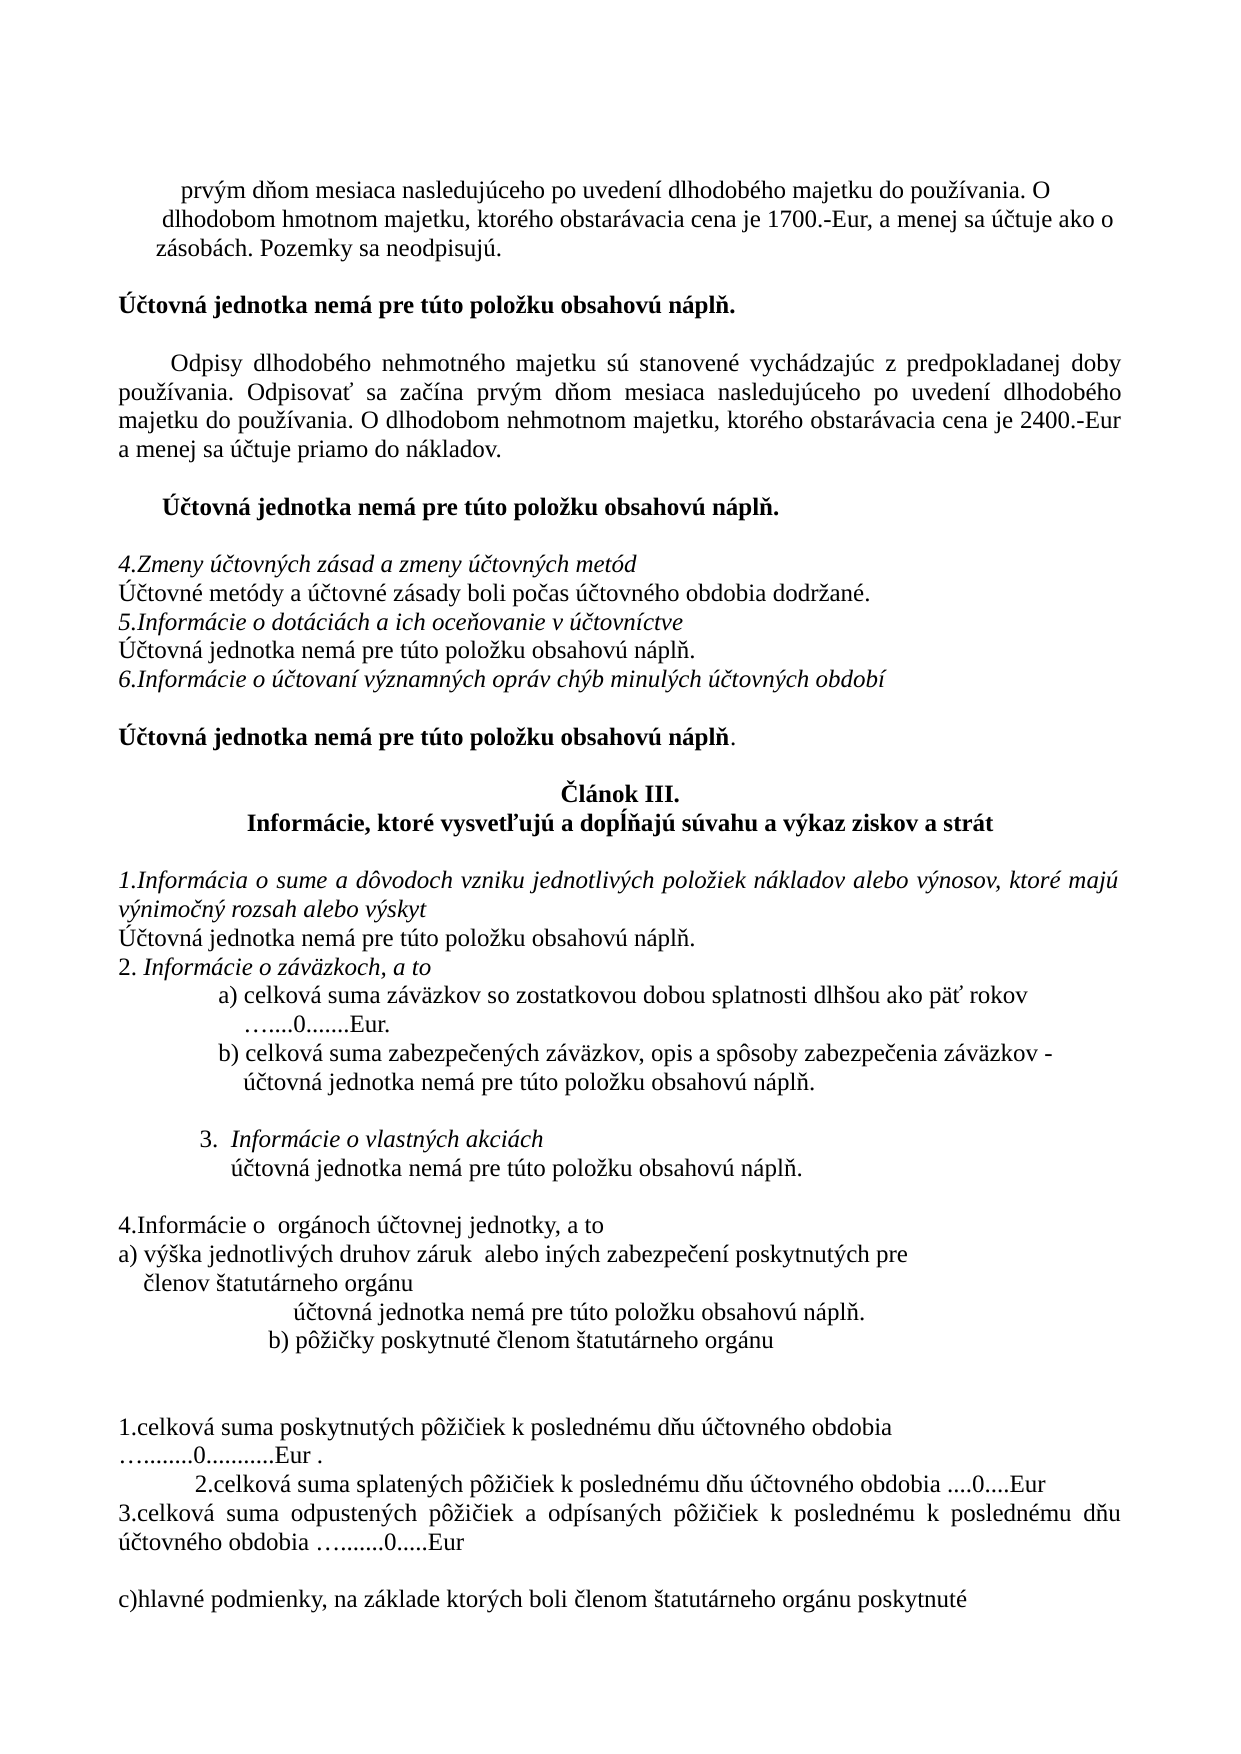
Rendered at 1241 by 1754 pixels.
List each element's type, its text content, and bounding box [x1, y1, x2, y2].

text dlhodobom hmotnom majetku, ktorého obstarávacia cena je 1700.-Eur, a menej sa účtuje ako o [118, 204, 1122, 233]
text a) celková suma záväzkov so zostatkovou dobou splatnosti dlhšou ako päť rokov [118, 981, 1122, 1009]
text účtovná jednotka nemá pre túto položku obsahovú náplň. [118, 1067, 1122, 1096]
list celková suma odpustených pôžičiek a odpísaných pôžičiek k poslednému k poslednému dňu účtovného obdobia ….......0.....Eur [118, 1498, 1122, 1556]
list celková suma splatených pôžičiek k poslednému dňu účtovného obdobia ....0....Eur [118, 1469, 1122, 1498]
list Informácie o účtovaní významných opráv chýb minulých účtovných období [118, 664, 1122, 693]
list celková suma poskytnutých pôžičiek k poslednému dňu účtovného obdobia [118, 1412, 1122, 1441]
text Účtovná jednotka nemá pre túto položku obsahovú náplň. [118, 291, 1122, 319]
text Účtovná jednotka nemá pre túto položku obsahovú náplň. [118, 636, 1122, 664]
text …........0...........Eur . [118, 1441, 1122, 1469]
text Odpisy dlhodobého nehmotného majetku sú stanovené vychádzajúc z predpokladanej doby používania. Odpisovať sa začína prvým dňom mesiaca nasledujúceho po uvedení dlhodobého majetku do používania. O dlhodobom nehmotnom majetku, ktorého obstarávacia cena je 2400.-Eur a menej sa účtuje priamo do nákladov. [118, 348, 1122, 463]
text b) pôžičky poskytnuté členom štatutárneho orgánu [118, 1326, 1122, 1354]
text …....0.......Eur. [118, 1009, 1122, 1038]
list Informácia o sume a dôvodoch vzniku jednotlivých položiek nákladov alebo výnosov, ktoré majú výnimočný rozsah alebo výskyt [118, 866, 1122, 923]
list Informácie o dotáciách a ich oceňovanie v účtovníctve [118, 607, 1122, 636]
text Informácie, ktoré vysvetľujú a dopĺňajú súvahu a výkaz ziskov a strát [118, 808, 1122, 837]
text Článok III. [118, 779, 1122, 808]
text b) celková suma zabezpečených záväzkov, opis a spôsoby zabezpečenia záväzkov - [118, 1038, 1122, 1067]
text Účtovná jednotka nemá pre túto položku obsahovú náplň. [118, 722, 1122, 751]
text členov štatutárneho orgánu [118, 1268, 1122, 1297]
text zásobách. Pozemky sa neodpisujú. [118, 233, 1122, 262]
text Účtovné metódy a účtovné zásady boli počas účtovného obdobia dodržané. [118, 578, 1122, 607]
text účtovná jednotka nemá pre túto položku obsahovú náplň. [118, 1153, 1122, 1182]
text 2. Informácie o záväzkoch, a to [118, 952, 1122, 981]
text 3. Informácie o vlastných akciách [118, 1124, 1122, 1153]
list hlavné podmienky, na základe ktorých boli členom štatutárneho orgánu poskytnuté [118, 1584, 1122, 1613]
text Účtovná jednotka nemá pre túto položku obsahovú náplň. [118, 492, 1122, 521]
text a) výška jednotlivých druhov záruk alebo iných zabezpečení poskytnutých pre [118, 1239, 1122, 1268]
list Zmeny účtovných zásad a zmeny účtovných metód [118, 549, 1122, 578]
text Účtovná jednotka nemá pre túto položku obsahovú náplň. [118, 923, 1122, 952]
text prvým dňom mesiaca nasledujúceho po uvedení dlhodobého majetku do používania. O [118, 176, 1122, 204]
list Informácie o orgánoch účtovnej jednotky, a to [118, 1211, 1122, 1239]
text účtovná jednotka nemá pre túto položku obsahovú náplň. [118, 1297, 1122, 1326]
